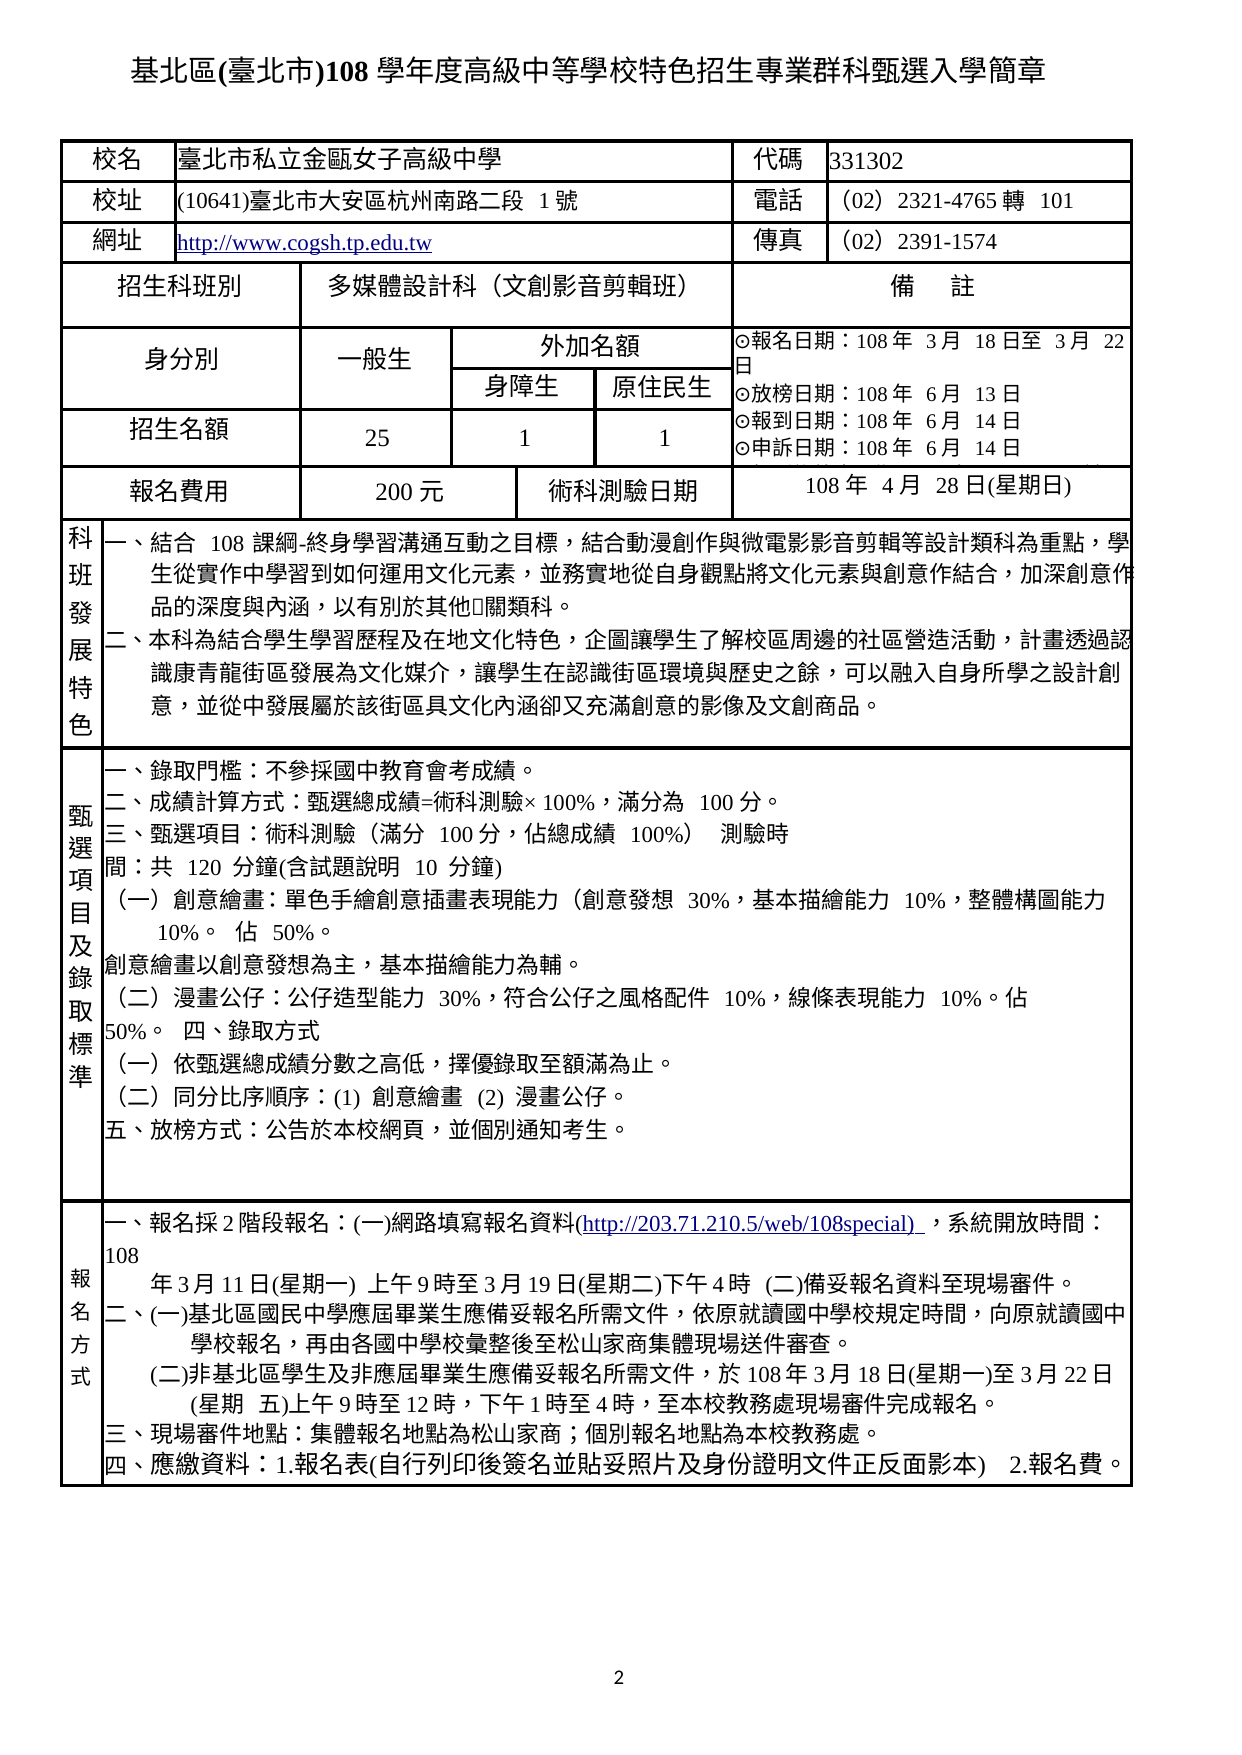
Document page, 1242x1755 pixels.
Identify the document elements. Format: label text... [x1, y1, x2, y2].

table_cell ⊙報名日期：108 年 3 月 18 日至 3 月 22 日 ⊙放榜日期：108 年 6 月 13 日 ⊙報到日期：108 年 6 月 14 日 ⊙申訴日期：108 年 6 月 14 日 ⊙報到後放棄日期：108 年 6 月 17 日前 [734, 329, 1130, 465]
table_cell 1 [453, 411, 593, 465]
table_cell （02）2391-1574 [829, 224, 1130, 261]
table_header 代碼 [734, 143, 826, 180]
table_header 331302 [829, 143, 1130, 180]
table_cell http://www.cogsh.tp.edu.tw [177, 224, 731, 261]
table_cell 身分別 [63, 329, 299, 407]
table_cell 術科測驗日期 [518, 468, 731, 518]
table_cell 招生科班別 [63, 264, 299, 326]
table_cell 備 註 [734, 264, 1130, 326]
table_cell 科 班 發 展 特 色 [63, 521, 101, 746]
table_cell 校址 [63, 183, 174, 221]
table_cell 網址 [63, 224, 174, 261]
table_cell 電話 [734, 183, 826, 221]
table_cell 多媒體設計科（文創影音剪輯班） [302, 264, 731, 326]
table_cell 一般生 [302, 329, 450, 407]
table_cell 甄 選 項 目 及 錄 取 標 準 [63, 750, 101, 1199]
table_cell 身障生 [453, 370, 593, 407]
table_cell 一、結合 108 課綱-終身學習溝通互動之目標，結合動漫創作與微電影影音剪輯等設計類科為重點，學 生從實作中學習到如何運用文化元素，並務實地從自身觀點將文化元素與創意作結合，加深創意作 品的深度與內涵，以有別於其他相關類科。 二、本科為結合學生學習歷程及在地文化特色，企圖讓學生了解校區周邊的社區營造活動，計畫透過認 識康青龍街區發展為文化媒介，讓學生在認識街區環境與歷史之餘，可以融入自身所學之設計創 意，並從中發展屬於該街區具文化內涵卻又充滿創意的影像及文創商品。 [104, 521, 1130, 746]
table_cell 傳真 [734, 224, 826, 261]
table_cell 108 年 4 月 28 日(星期日) [734, 468, 1130, 518]
table_header 校名 [63, 143, 174, 180]
table_cell 一、錄取門檻：不參採國中教育會考成績。 二、成績計算方式：甄選總成績=術科測驗× 100%，滿分為 100 分。 三、甄選項目：術科測驗（滿分 100 分，佔總成績 100%） 測驗時間：共 120 分鐘(含試題說明 10 分鐘) （一）創意繪畫：單色手繪創意插畫表現能力（創意發想 30%，基本描繪能力 10%，整體構圖能力 10%。 佔 50%。 創意繪畫以創意發想為主，基本描繪能力為輔。 （二）漫畫公仔：公仔造型能力 30%，符合公仔之風格配件 10%，線條表現能力 10%。佔 50%。 四、錄取方式 （一）依甄選總成績分數之高低，擇優錄取至額滿為止。 （二）同分比序順序：(1) 創意繪畫 (2) 漫畫公仔。 五、放榜方式：公告於本校網頁，並個別通知考生。 [104, 750, 1130, 1199]
table_cell 招生名額 [63, 411, 299, 465]
table_cell 200 元 [302, 468, 515, 518]
table_cell (10641)臺北市大安區杭州南路二段 1 號 [177, 183, 731, 221]
table_cell 1 [597, 411, 731, 465]
table_cell 報名費用 [63, 468, 299, 518]
table_cell 一、報名採2階段報名：(一)網路填寫報名資料(http://203.71.210.5/web/108special) ，系統開放時間：108 年3月11日(星期一) 上午9時至3月19日(星期二)下午4時 (二)備妥報名資料至現場審件。 二、(一)基北區國民中學應屆畢業生應備妥報名所需文件，依原就讀國中學校規定時間，向原就讀國中 學校報名，再由各國中學校彙整後至松山家商集體現場送件審查。 (二)非基北區學生及非應屆畢業生應備妥報名所需文件，於108年3月18日(星期一)至3月22日(星期 五)上午9時至12時，下午1時至4時，至本校教務處現場審件完成報名。 三、現場審件地點：集體報名地點為松山家商；個別報名地點為本校教務處。 四、應繳資料：1.報名表(自行列印後簽名並貼妥照片及身份證明文件正反面影本) 2.報名費。 [104, 1203, 1130, 1483]
table_cell 25 [302, 411, 450, 465]
table_cell 原住民生 [597, 370, 731, 407]
table_header 臺北市私立金甌女子高級中學 [177, 143, 731, 180]
table_cell 報 名 方 式 [63, 1203, 101, 1483]
table_cell 外加名額 [453, 329, 731, 367]
table_cell （02）2321-4765 轉 101 [829, 183, 1130, 221]
